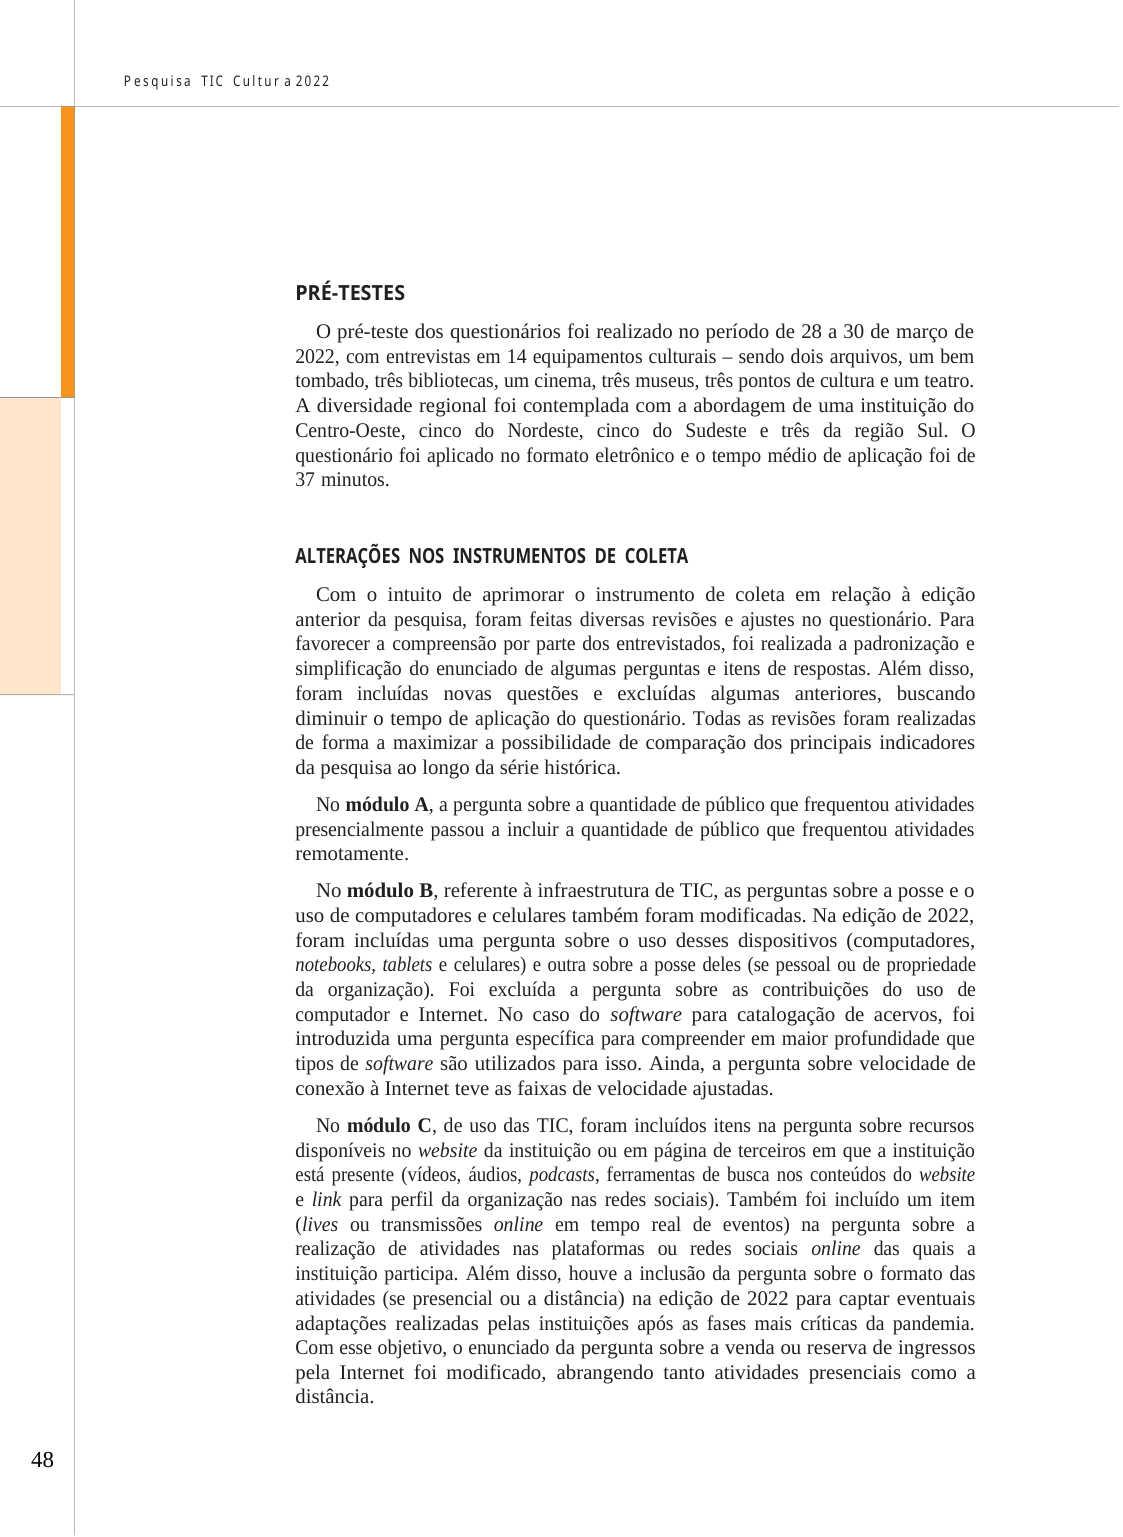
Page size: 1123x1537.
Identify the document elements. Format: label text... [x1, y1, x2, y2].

text No módulo C, de uso das TIC, foram incluídos itens na pergunta sobre recursos disponíveis no website da instituição ou em página de terceiros em que a instituição está presente (vídeos, áudios, podcasts, ferramentas de busca nos conteúdos do website e link para perfil da organização nas redes sociais). Também foi incluído um item (lives ou transmissões online em tempo real de eventos) na pergunta sobre a realização de atividades nas plataformas ou redes sociais online das quais a instituição participa. Além disso, houve a inclusão da pergunta sobre o formato das atividades (se presencial ou a distância) na edição de 2022 para captar eventuais adaptações realizadas pelas instituições após as fases mais críticas da pandemia. Com esse objetivo, o enunciado da pergunta sobre a venda ou reserva de ingressos pela Internet foi modificado, abrangendo tanto atividades presenciais como a distância. [295, 1113, 976, 1408]
subtitle PRÉ-TESTES [295, 278, 1075, 306]
text No módulo A, a pergunta sobre a quantidade de público que frequentou atividades presencialmente passou a incluir a quantidade de público que frequentou atividades remotamente. [295, 792, 976, 865]
text O pré-teste dos questionários foi realizado no período de 28 a 30 de março de 2022, com entrevistas em 14 equipamentos culturais – sendo dois arquivos, um bem tombado, três bibliotecas, um cinema, três museus, três pontos de cultura e um teatro. A diversidade regional foi contemplada com a abordagem de uma instituição do Centro-Oeste, cinco do Nordeste, cinco do Sudeste e três da região Sul. O questionário foi aplicado no formato eletrônico e o tempo médio de aplicação foi de 37 minutos. [295, 319, 976, 491]
subtitle ALTERAÇÕES NOS INSTRUMENTOS DE COLETA [295, 541, 1075, 569]
text Com o intuito de aprimorar o instrumento de coleta em relação à edição anterior da pesquisa, foram feitas diversas revisões e ajustes no questionário. Para favorecer a compreensão por parte dos entrevistados, foi realizada a padronização e simplificação do enunciado de algumas perguntas e itens de respostas. Além disso, foram incluídas novas questões e excluídas algumas anteriores, buscando diminuir o tempo de aplicação do questionário. Todas as revisões foram realizadas de forma a maximizar a possibilidade de comparação dos principais indicadores da pesquisa ao longo da série histórica. [295, 582, 976, 779]
text No módulo B, referente à infraestrutura de TIC, as perguntas sobre a posse e o uso de computadores e celulares também foram modificadas. Na edição de 2022, foram incluídas uma pergunta sobre o uso desses dispositivos (computadores, notebooks, tablets e celulares) e outra sobre a posse deles (se pessoal ou de propriedade da organização). Foi excluída a pergunta sobre as contribuições do uso de computador e Internet. No caso do software para catalogação de acervos, foi introduzida uma pergunta específica para compreender em maior profundidade que tipos de software são utilizados para isso. Ainda, a pergunta sobre velocidade de conexão à Internet teve as faixas de velocidade ajustadas. [295, 878, 976, 1100]
